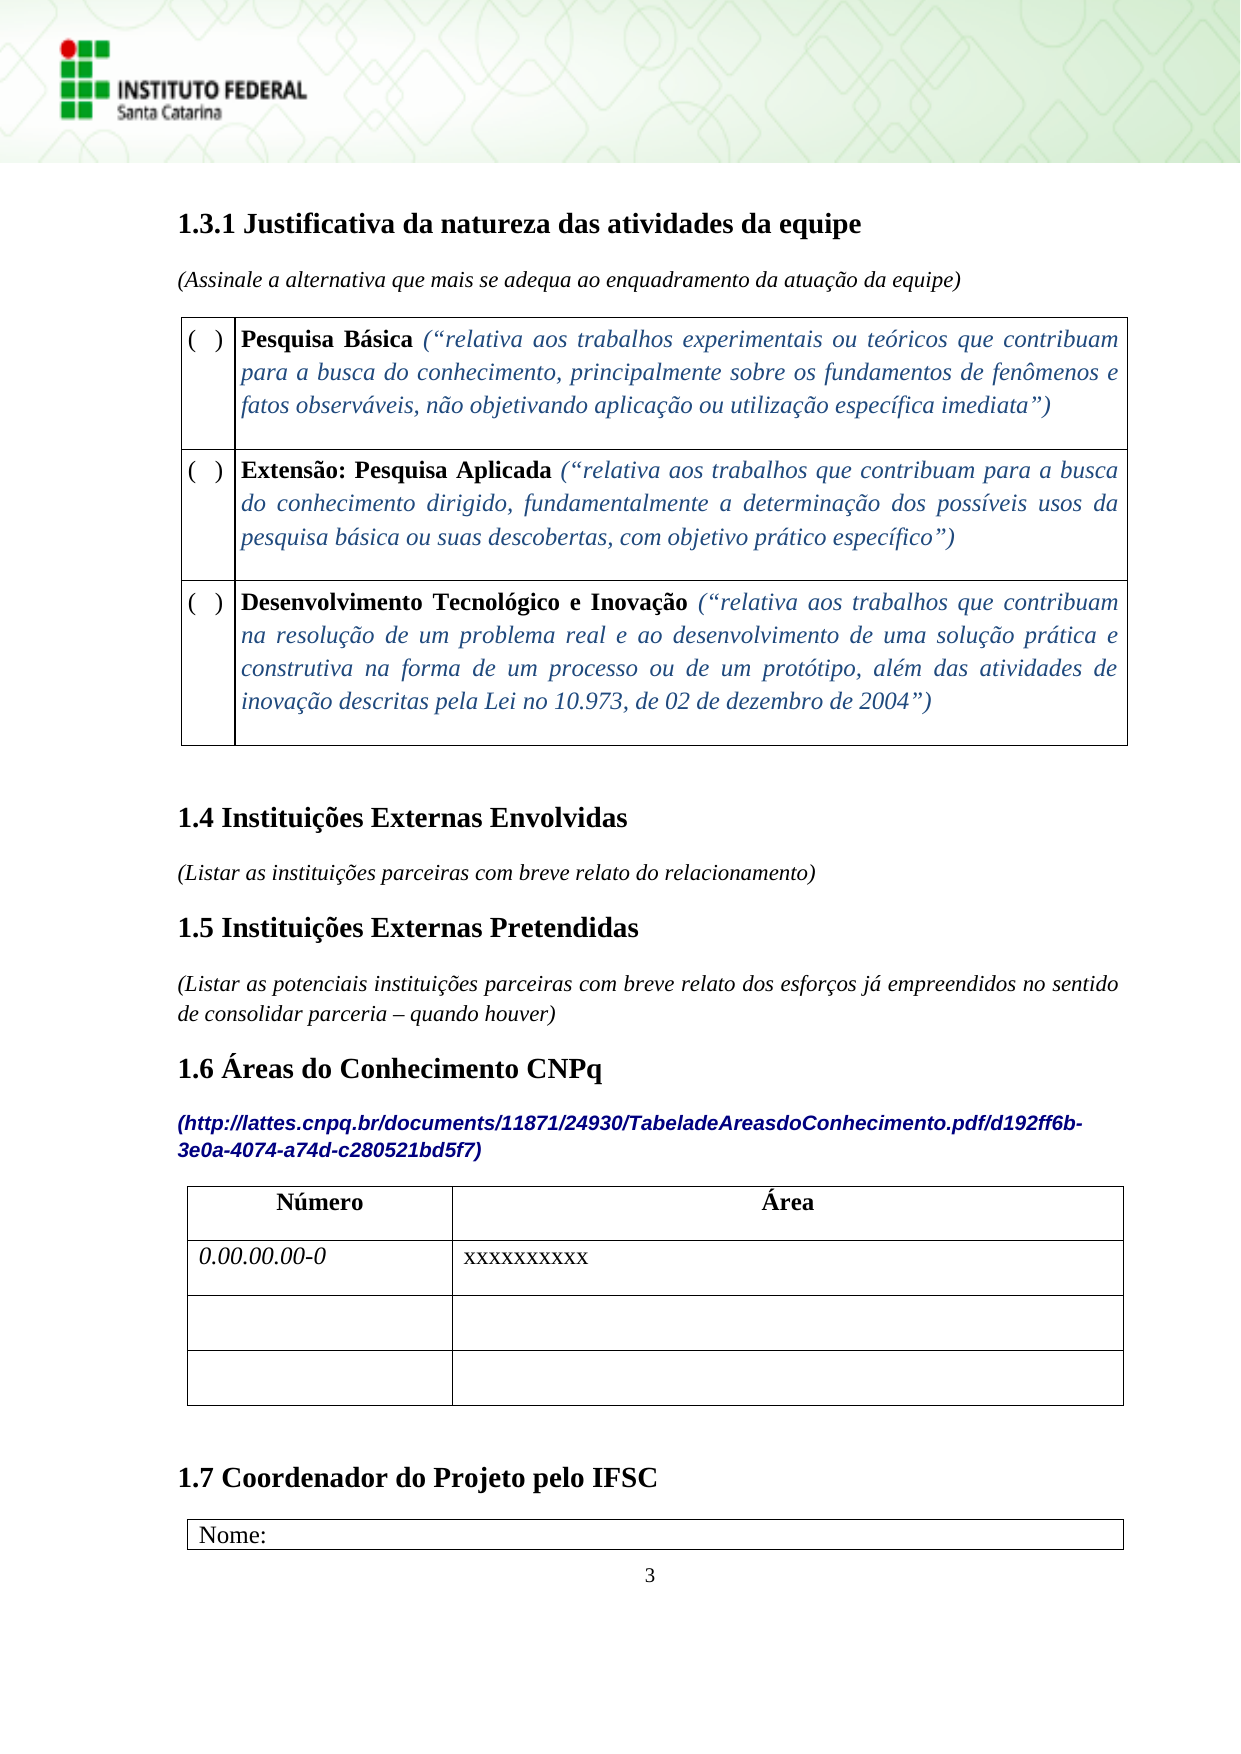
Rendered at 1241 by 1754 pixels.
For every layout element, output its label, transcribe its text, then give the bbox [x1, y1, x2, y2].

text (Listar as instituições parceiras com breve relato do relacionamento) [177, 859, 1122, 886]
table_header Número [188, 1187, 452, 1240]
subtitle 1.7 Coordenador do Projeto pelo IFSC [177, 1460, 1122, 1493]
table_cell Extensão: Pesquisa Aplicada (“relativa aos trabalhos que contribuam para a busca do conhecimento dirigido, fundamentalmente a determinação dos possíveis usos da pesquisa básica ou suas descobertas, com objetivo prático específico”) [236, 450, 1127, 580]
text (http://lattes.cnpq.br/documents/11871/24930/TabeladeAreasdoConhecimento.pdf/d192ff6b-3e0a-4074-a74d-c280521bd5f7) [177, 1110, 1122, 1162]
subtitle 1.4 Instituições Externas Envolvidas [177, 800, 1122, 833]
subtitle 1.3.1 Justificativa da natureza das atividades da equipe [177, 207, 1122, 240]
table_cell [453, 1296, 1123, 1350]
table_header ( ) [182, 318, 234, 449]
table_cell xxxxxxxxxx [453, 1241, 1123, 1295]
text (Assinale a alternativa que mais se adequa ao enquadramento da atuação da equipe) [177, 266, 1122, 292]
table_header Nome: [188, 1520, 1123, 1549]
table_cell [188, 1296, 452, 1350]
text (Listar as potenciais instituições parceiras com breve relato dos esforços já empreendidos no sentido de consolidar parceria – quando houver) [177, 970, 1122, 1026]
table_cell [188, 1351, 452, 1405]
table_cell ( ) [182, 450, 234, 580]
subtitle 1.5 Instituições Externas Pretendidas [177, 910, 1122, 944]
subtitle 1.6 Áreas do Conhecimento CNPq [177, 1051, 1122, 1084]
table_cell Desenvolvimento Tecnológico e Inovação (“relativa aos trabalhos que contribuam na resolução de um problema real e ao desenvolvimento de uma solução prática e construtiva na forma de um processo ou de um protótipo, além das atividades de inovação descritas pela Lei no 10.973, de 02 de dezembro de 2004”) [236, 581, 1127, 745]
table_cell 0.00.00.00-0 [188, 1241, 452, 1295]
table_header Área [453, 1187, 1123, 1240]
table_cell [453, 1351, 1123, 1405]
table_header Pesquisa Básica (“relativa aos trabalhos experimentais ou teóricos que contribuam para a busca do conhecimento, principalmente sobre os fundamentos de fenômenos e fatos observáveis, não objetivando aplicação ou utilização específica imediata”) [236, 318, 1127, 449]
table_cell ( ) [182, 581, 234, 745]
